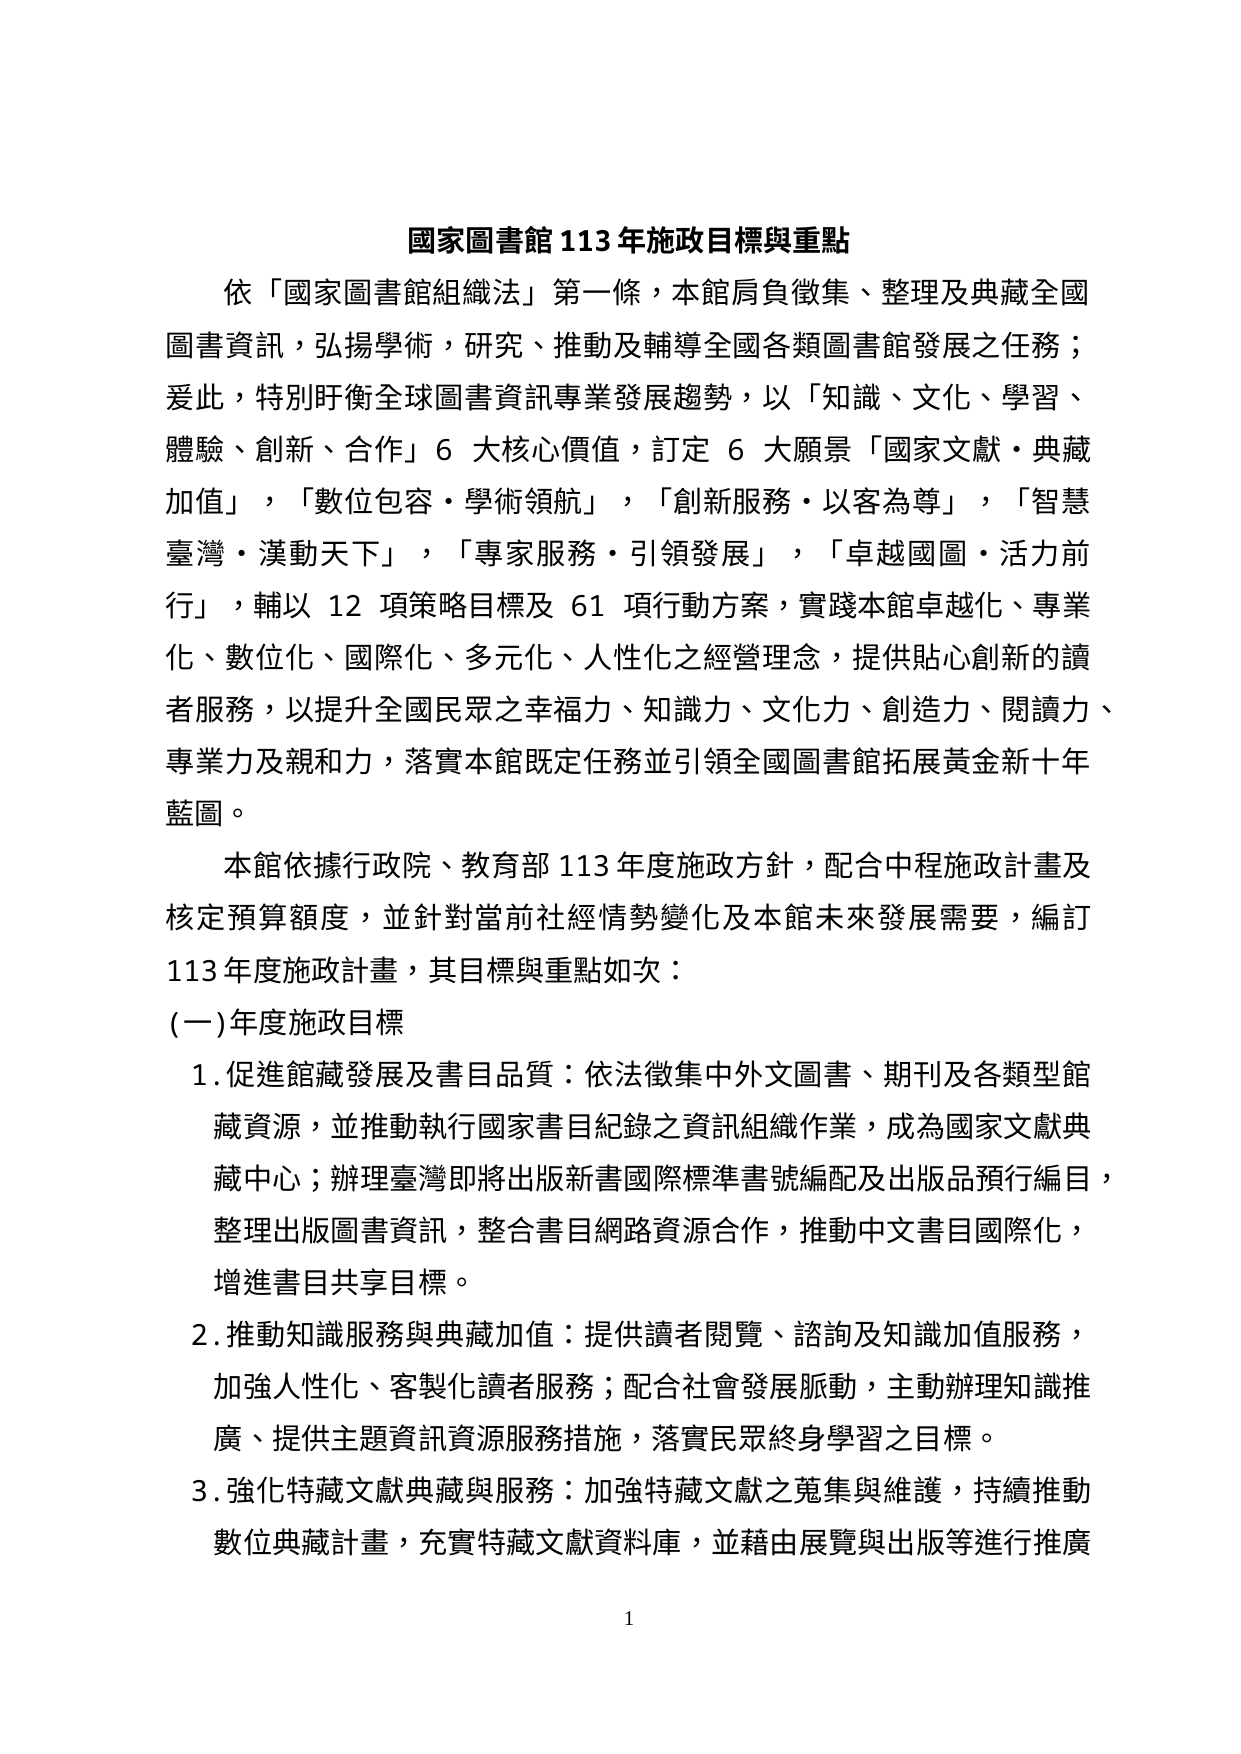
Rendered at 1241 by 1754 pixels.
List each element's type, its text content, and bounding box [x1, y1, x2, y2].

text 依「國家圖書館組織法」第一條，本館肩負徵集、整理及典藏全國圖書資訊，弘揚學術，研究、推動及輔導全國各類圖書館發展之任務；爰此，特別盱衡全球圖書資訊專業發展趨勢，以「知識、文化、學習、體驗、創新、合作」6 大核心價值，訂定 6 大願景「國家文獻•典藏加值」，「數位包容•學術領航」，「創新服務•以客為尊」，「智慧臺灣•漢動天下」，「專家服務•引領發展」，「卓越國圖•活力前行」，輔以 12 項策略目標及 61 項行動方案，實踐本館卓越化、專業化、數位化、國際化、多元化、人性化之經營理念，提供貼心創新的讀者服務，以提升全國民眾之幸福力、知識力、文化力、創造力、閱讀力、專業力及親和力，落實本館既定任務並引領全國圖書館拓展黃金新十年藍圖。 [165, 262, 1092, 835]
text 本館依據行政院、教育部113年度施政方針，配合中程施政計畫及核定預算額度，並針對當前社經情勢變化及本館未來發展需要，編訂113年度施政計畫，其目標與重點如次： [165, 835, 1092, 991]
text (一)年度施政目標 [165, 991, 1092, 1043]
text 國家圖書館113年施政目標與重點 [165, 210, 1092, 262]
text 2.推動知識服務與典藏加值：提供讀者閱覽、諮詢及知識加值服務，加強人性化、客製化讀者服務；配合社會發展脈動，主動辦理知識推廣、提供主題資訊資源服務措施，落實民眾終身學習之目標。 [190, 1304, 1092, 1460]
text 1.促進館藏發展及書目品質：依法徵集中外文圖書、期刊及各類型館藏資源，並推動執行國家書目紀錄之資訊組織作業，成為國家文獻典藏中心；辦理臺灣即將出版新書國際標準書號編配及出版品預行編目，整理出版圖書資訊，整合書目網路資源合作，推動中文書目國際化，增進書目共享目標。 [190, 1043, 1092, 1304]
text 3.強化特藏文獻典藏與服務：加強特藏文獻之蒐集與維護，持續推動數位典藏計畫，充實特藏文獻資料庫，並藉由展覽與出版等進行推廣 [190, 1460, 1092, 1564]
